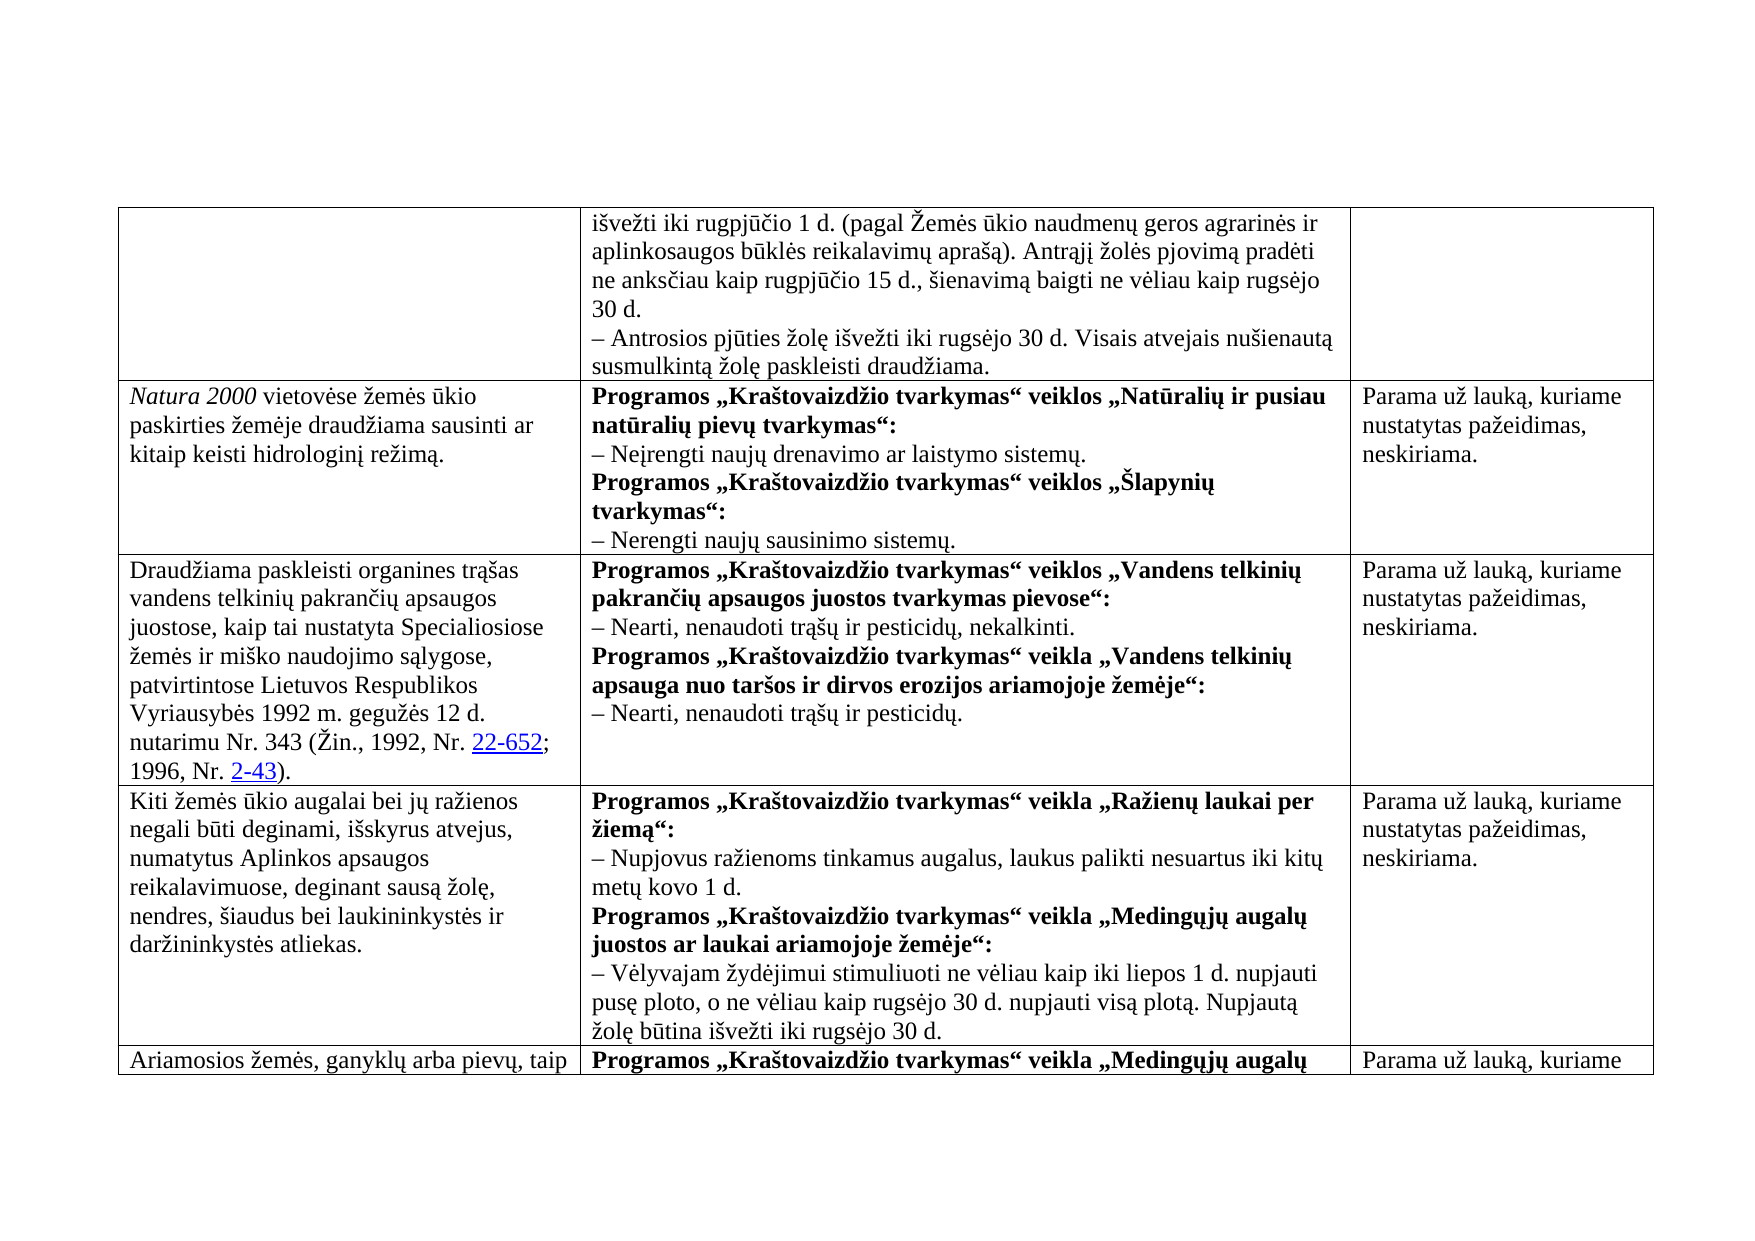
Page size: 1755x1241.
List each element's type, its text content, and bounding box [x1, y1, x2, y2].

table_cell Parama už lauką, kuriame nustatytas pažeidimas, neskiriama. [1351, 381, 1653, 554]
table_cell Ariamosios žemės, ganyklų arba pievų, taip [119, 1046, 580, 1074]
table_cell Parama už lauką, kuriame nustatytas pažeidimas, neskiriama. [1351, 555, 1653, 785]
table_cell Parama už lauką, kuriame nustatytas pažeidimas, neskiriama. [1351, 786, 1653, 1044]
table_cell [119, 208, 580, 380]
table_cell Programos „Kraštovaizdžio tvarkymas“ veiklos „Vandens telkinių pakrančių apsaugos juostos tvarkymas pievose“: – Nearti, nenaudoti trąšų ir pesticidų, nekalkinti. Programos „Kraštovaizdžio tvarkymas“ veikla „Vandens telkinių apsauga nuo taršos ir dirvos erozijos ariamojoje žemėje“: – Nearti, nenaudoti trąšų ir pesticidų. [581, 555, 1350, 785]
table_cell Programos „Kraštovaizdžio tvarkymas“ veikla „Medingųjų augalų [581, 1046, 1350, 1074]
table_cell Programos „Kraštovaizdžio tvarkymas“ veiklos „Natūralių ir pusiau natūralių pievų tvarkymas“: – Neįrengti naujų drenavimo ar laistymo sistemų. Programos „Kraštovaizdžio tvarkymas“ veiklos „Šlapynių tvarkymas“: – Nerengti naujų sausinimo sistemų. [581, 381, 1350, 554]
table_cell Draudžiama paskleisti organines trąšas vandens telkinių pakrančių apsaugos juostose, kaip tai nustatyta Specialiosiose žemės ir miško naudojimo sąlygose, patvirtintose Lietuvos Respublikos Vyriausybės 1992 m. gegužės 12 d. nutarimu Nr. 343 (Žin., 1992, Nr. 22-652; 1996, Nr. 2-43). [119, 555, 580, 785]
table_cell išvežti iki rugpjūčio 1 d. (pagal Žemės ūkio naudmenų geros agrarinės ir aplinkosaugos būklės reikalavimų aprašą). Antrąjį žolės pjovimą pradėti ne anksčiau kaip rugpjūčio 15 d., šienavimą baigti ne vėliau kaip rugsėjo 30 d. – Antrosios pjūties žolę išvežti iki rugsėjo 30 d. Visais atvejais nušienautą susmulkintą žolę paskleisti draudžiama. [581, 208, 1350, 380]
table_cell Parama už lauką, kuriame [1351, 1046, 1653, 1074]
table_cell Kiti žemės ūkio augalai bei jų ražienos negali būti deginami, išskyrus atvejus, numatytus Aplinkos apsaugos reikalavimuose, deginant sausą žolę, nendres, šiaudus bei laukininkystės ir daržininkystės atliekas. [119, 786, 580, 1044]
table_cell [1351, 208, 1653, 380]
table_cell Programos „Kraštovaizdžio tvarkymas“ veikla „Ražienų laukai per žiemą“: – Nupjovus ražienoms tinkamus augalus, laukus palikti nesuartus iki kitų metų kovo 1 d. Programos „Kraštovaizdžio tvarkymas“ veikla „Medingųjų augalų juostos ar laukai ariamojoje žemėje“: – Vėlyvajam žydėjimui stimuliuoti ne vėliau kaip iki liepos 1 d. nupjauti pusę ploto, o ne vėliau kaip rugsėjo 30 d. nupjauti visą plotą. Nupjautą žolę būtina išvežti iki rugsėjo 30 d. [581, 786, 1350, 1044]
table_cell Natura 2000 vietovėse žemės ūkio paskirties žemėje draudžiama sausinti ar kitaip keisti hidrologinį režimą. [119, 381, 580, 554]
